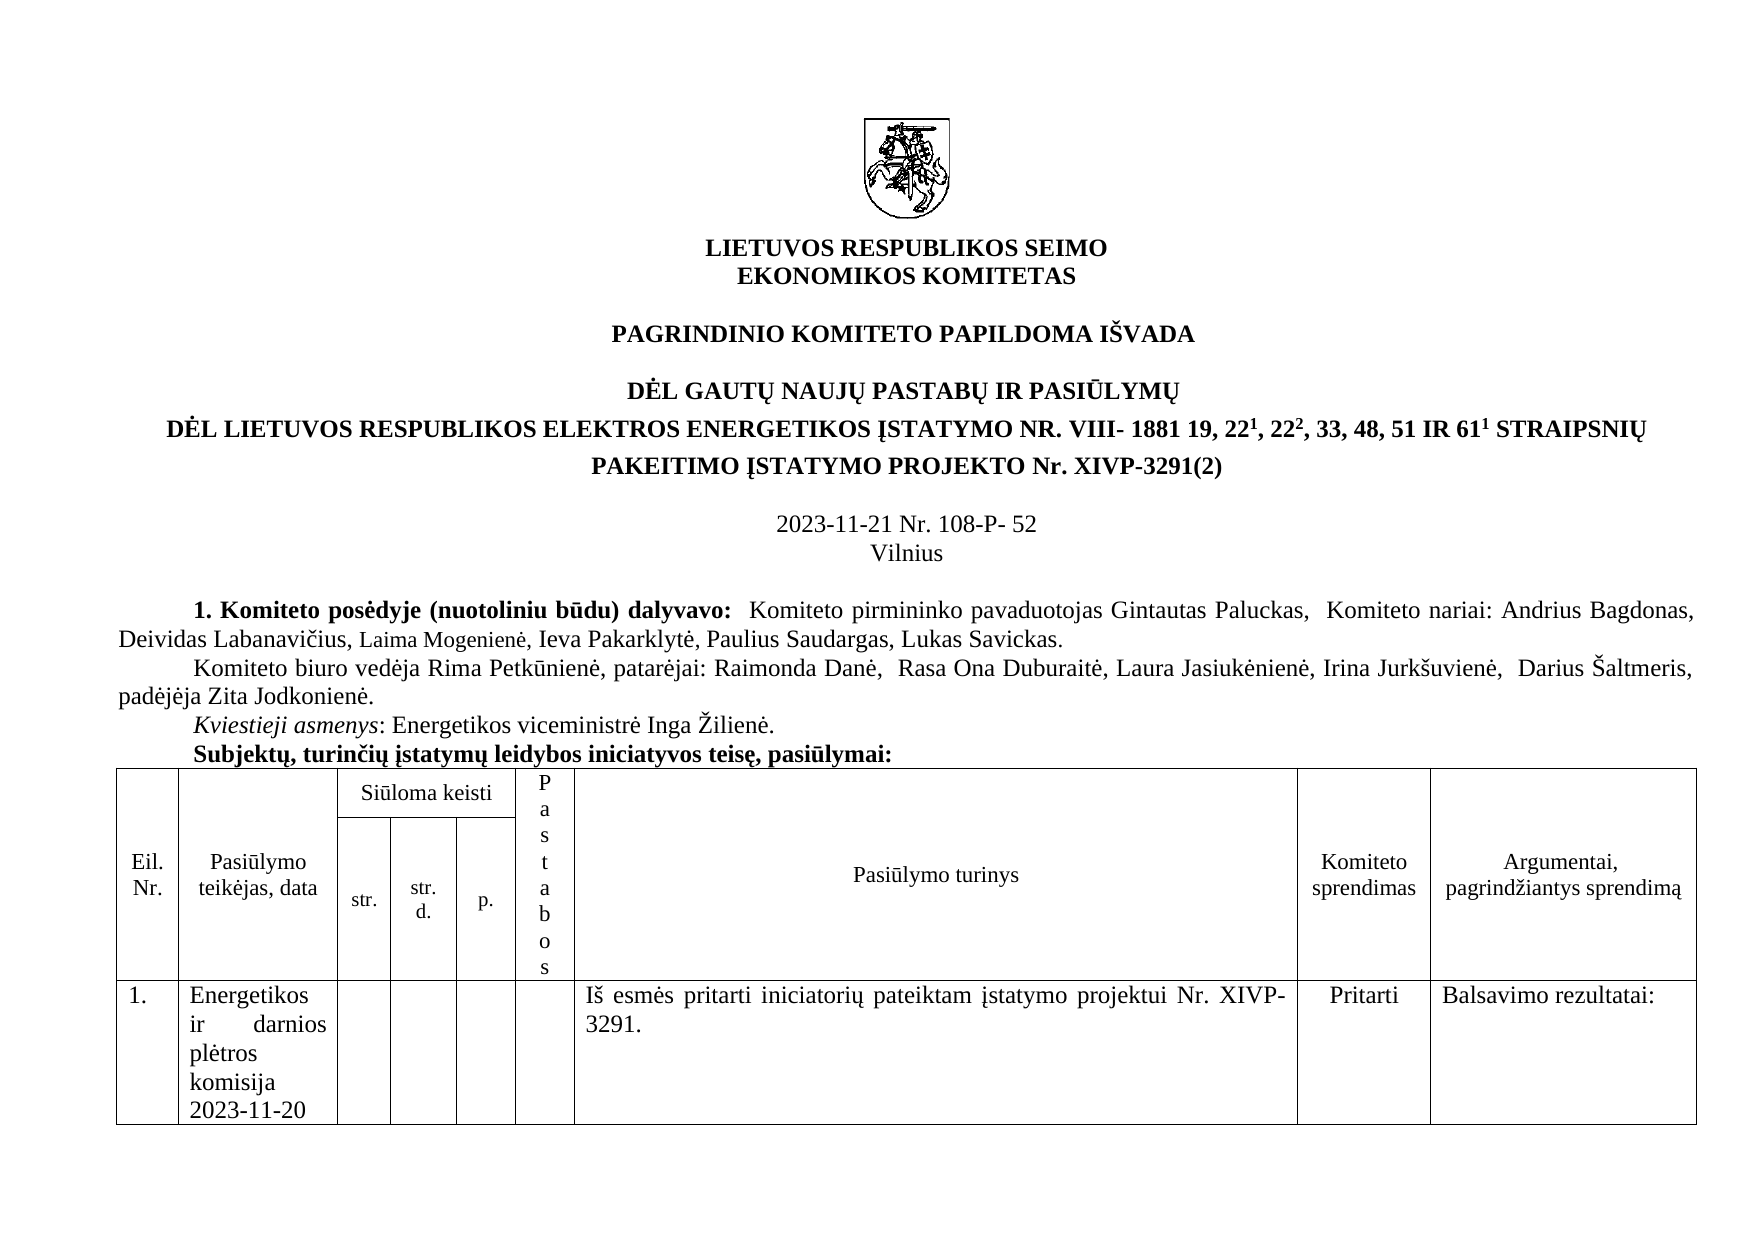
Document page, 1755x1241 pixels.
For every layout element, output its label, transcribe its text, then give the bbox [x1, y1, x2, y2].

table_header Pastabos [516, 769, 574, 979]
text DĖL LIETUVOS RESPUBLIKOS ELEKTROS ENERGETIKOS ĮSTATYMO NR. VIII- 1881 19, 221, 222, 33, 48, 51 IR 611 STRAIPSNIŲ PAKEITIMO ĮSTATYMO PROJEKTO Nr. XIVP-3291(2) [118, 405, 1695, 480]
text PAGRINDINIO KOMITETO PAPILDOMA IŠVADA [118, 319, 1695, 348]
table_cell str. d. [391, 818, 456, 979]
table_header Argumentai, pagrindžiantys sprendimą [1431, 769, 1696, 979]
table_cell [391, 981, 456, 1124]
table_cell 1. [117, 981, 178, 1124]
text 2023-11-21 Nr. 108-P- 52 [118, 509, 1695, 538]
table_cell Iš esmės pritarti iniciatorių pateiktam įstatymo projektui Nr. XIVP-3291. [575, 981, 1297, 1124]
text Vilnius [118, 538, 1695, 566]
text DĖL GAUTŲ NAUJŲ PASTABŲ IR PASIŪLYMŲ [118, 376, 1695, 405]
table_header Eil. Nr. [117, 769, 178, 979]
table_cell Energetikos ir darnios plėtros komisija 2023-11-20 [179, 981, 337, 1124]
text 1. Komiteto posėdyje (nuotoliniu būdu) dalyvavo: Komiteto pirmininko pavaduotojas Gintautas Paluckas, Komiteto nariai: Andrius Bagdonas, Deividas Labanavičius, Laima Mogenienė, Ieva Pakarklytė, Paulius Saudargas, Lukas Savickas. [118, 595, 1695, 653]
table_cell [516, 981, 574, 1124]
table_header Siūloma keisti [338, 769, 515, 817]
text Subjektų, turinčių įstatymų leidybos iniciatyvos teisę, pasiūlymai: [118, 739, 1695, 768]
text EKONOMIKOS KOMITETAS [118, 261, 1695, 290]
text LIETUVOS RESPUBLIKOS SEIMO [118, 233, 1695, 261]
table_cell p. [457, 818, 515, 979]
text Komiteto biuro vedėja Rima Petkūnienė, patarėjai: Raimonda Danė, Rasa Ona Duburaitė, Laura Jasiukėnienė, Irina Jurkšuvienė, Darius Šaltmeris, padėjėja Zita Jodkonienė. [118, 653, 1695, 710]
text Kviestieji asmenys: Energetikos viceministrė Inga Žilienė. [118, 710, 1695, 739]
table_header Pasiūlymo teikėjas, data [179, 769, 337, 979]
table_cell Balsavimo rezultatai: [1431, 981, 1696, 1124]
table_cell Pritarti [1298, 981, 1430, 1124]
table_cell [338, 981, 390, 1124]
table_header Komiteto sprendimas [1298, 769, 1430, 979]
table_header Pasiūlymo turinys [575, 769, 1297, 979]
table_cell str. [338, 818, 390, 979]
table_cell [457, 981, 515, 1124]
